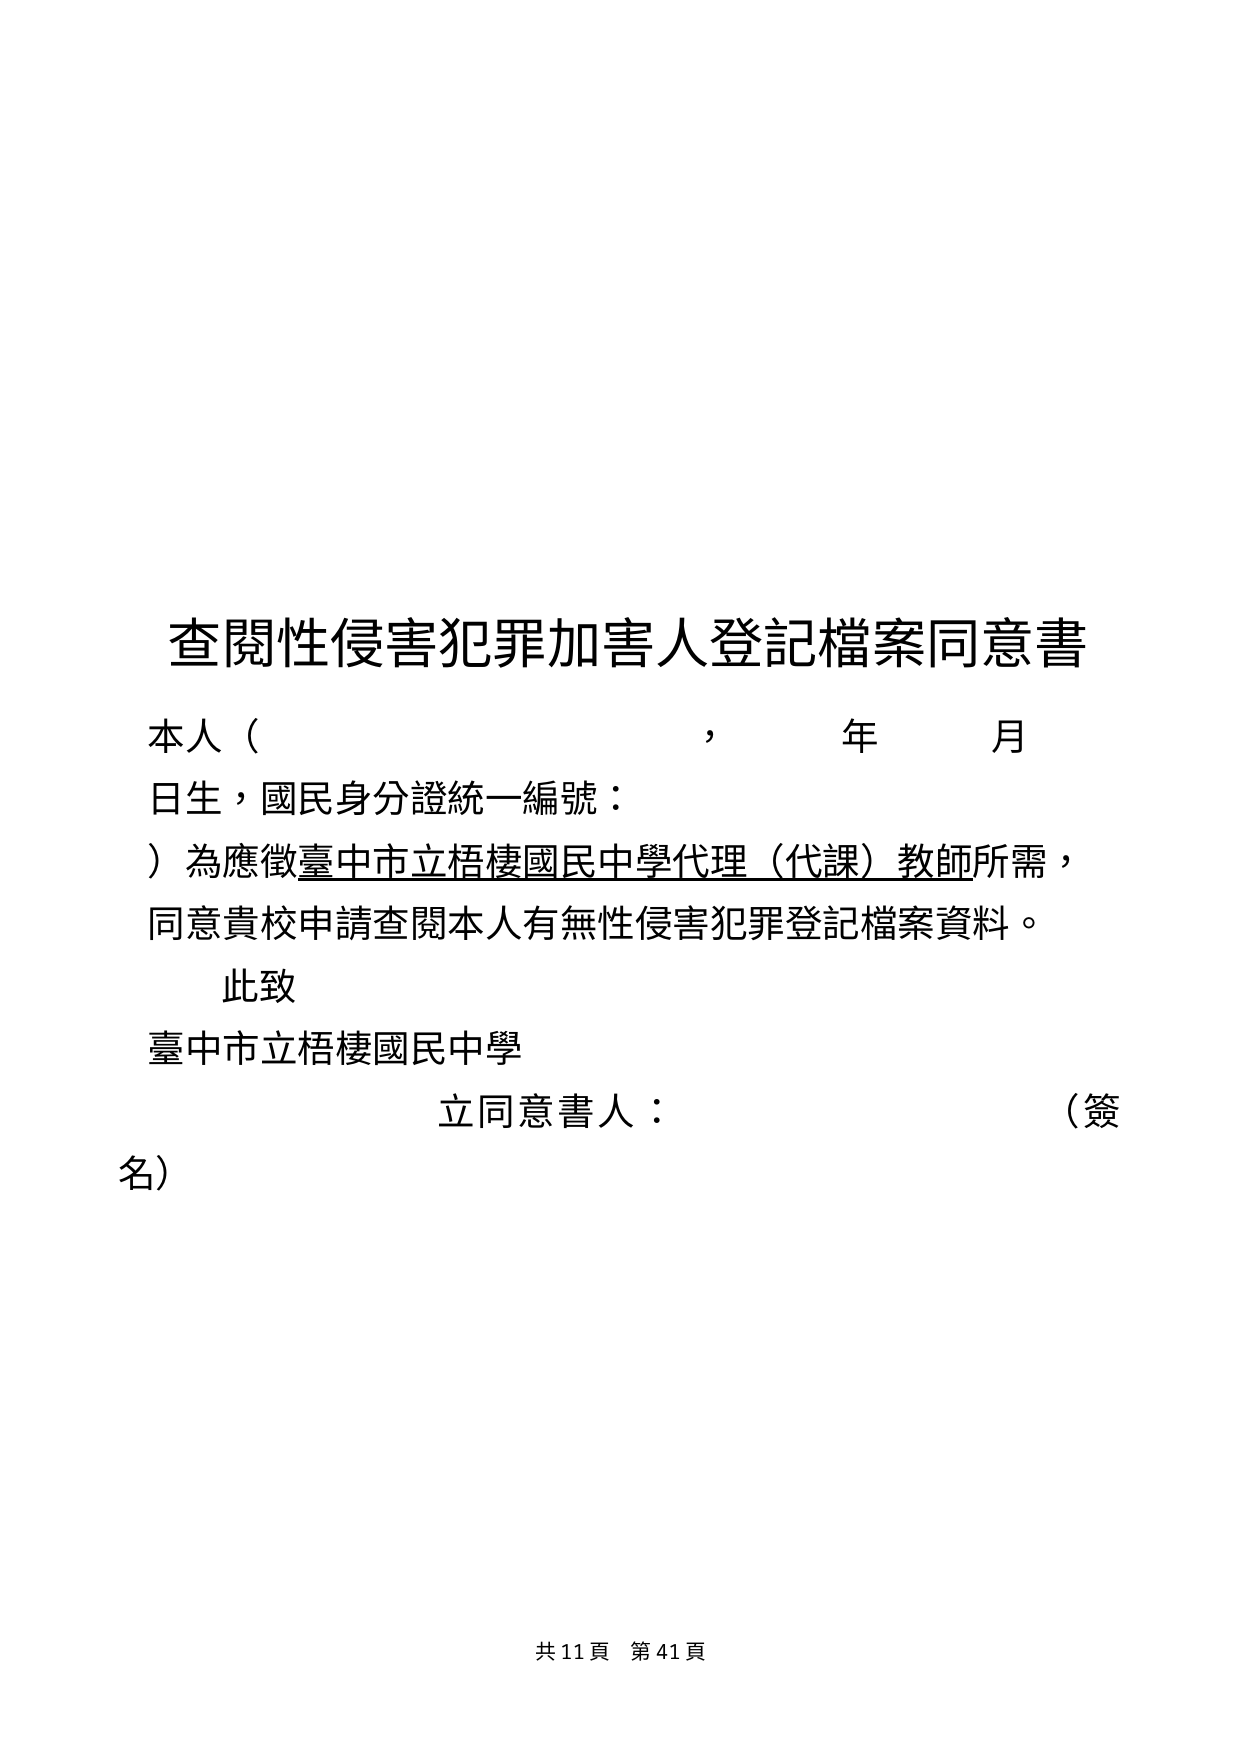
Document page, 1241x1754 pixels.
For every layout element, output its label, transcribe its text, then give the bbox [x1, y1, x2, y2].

text 立同意書人： （簽名） [118, 1067, 1122, 1192]
text 本人（ ， 年 月 日生，國民身分證統一編號： ）為應徵臺中市立梧棲國民中學代理（代課）教師所需，同意貴校申請查閱本人有無性侵害犯罪登記檔案資料。 [148, 692, 1092, 942]
text 查閱性侵害犯罪加害人登記檔案同意書 [118, 567, 1138, 692]
text 此致 [118, 942, 1122, 1004]
text 臺中市立梧棲國民中學 [148, 1004, 1122, 1067]
